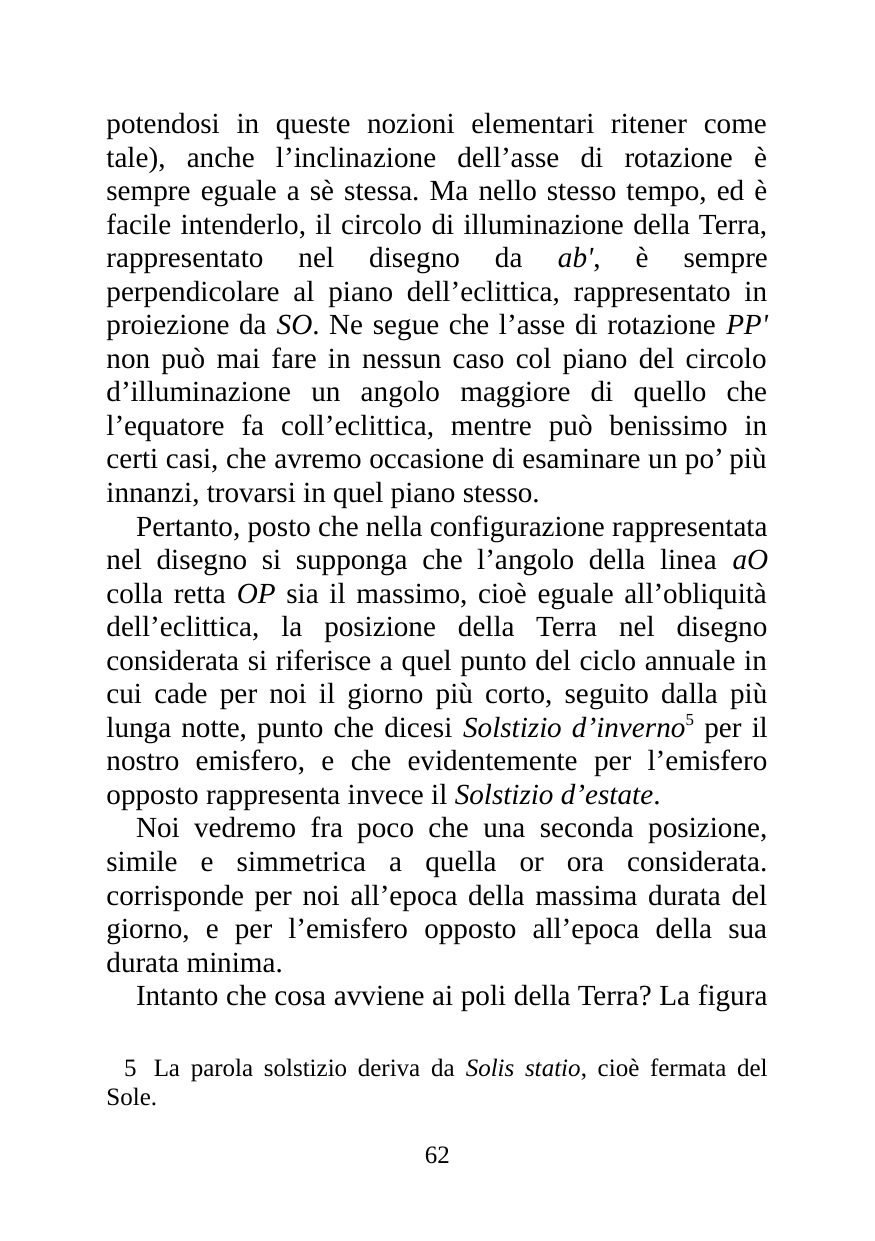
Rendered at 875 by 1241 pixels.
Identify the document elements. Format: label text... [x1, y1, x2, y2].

text Noi vedremo fra poco che una seconda posizione, simile e simmetrica a quella or ora considerata. corrisponde per noi all’epoca della massima durata del giorno, e per l’emisfero opposto all’epoca della sua durata minima. [106, 811, 768, 978]
text La parola solstizio deriva da Solis statio, cioè fermata del Sole. [106, 1053, 768, 1110]
text potendosi in queste nozioni elementari ritener come tale), anche l’inclinazione dell’asse di rotazione è sempre eguale a sè stessa. Ma nello stesso tempo, ed è facile intenderlo, il circolo di illuminazione della Terra, rappresentato nel disegno da ab', è sempre perpendicolare al piano dell’eclittica, rappresentato in proiezione da SO. Ne segue che l’asse di rotazione PP' non può mai fare in nessun caso col piano del circolo d’illuminazione un angolo maggiore di quello che l’equatore fa coll’eclittica, mentre può benissimo in certi casi, che avremo occasione di esaminare un po’ più innanzi, trovarsi in quel piano stesso. [106, 106, 768, 509]
text Intanto che cosa avviene ai poli della Terra? La figura [106, 978, 768, 1012]
text Pertanto, posto che nella configurazione rappresentata nel disegno si supponga che l’angolo della linea aO colla retta OP sia il massimo, cioè eguale all’obliquità dell’eclittica, la posizione della Terra nel disegno considerata si riferisce a quel punto del ciclo annuale in cui cade per noi il giorno più corto, seguito dalla più lunga notte, punto che dicesi Solstizio d’inverno per il nostro emisfero, e che evidentemente per l’emisfero opposto rappresenta invece il Solstizio d’estate. [106, 509, 768, 811]
